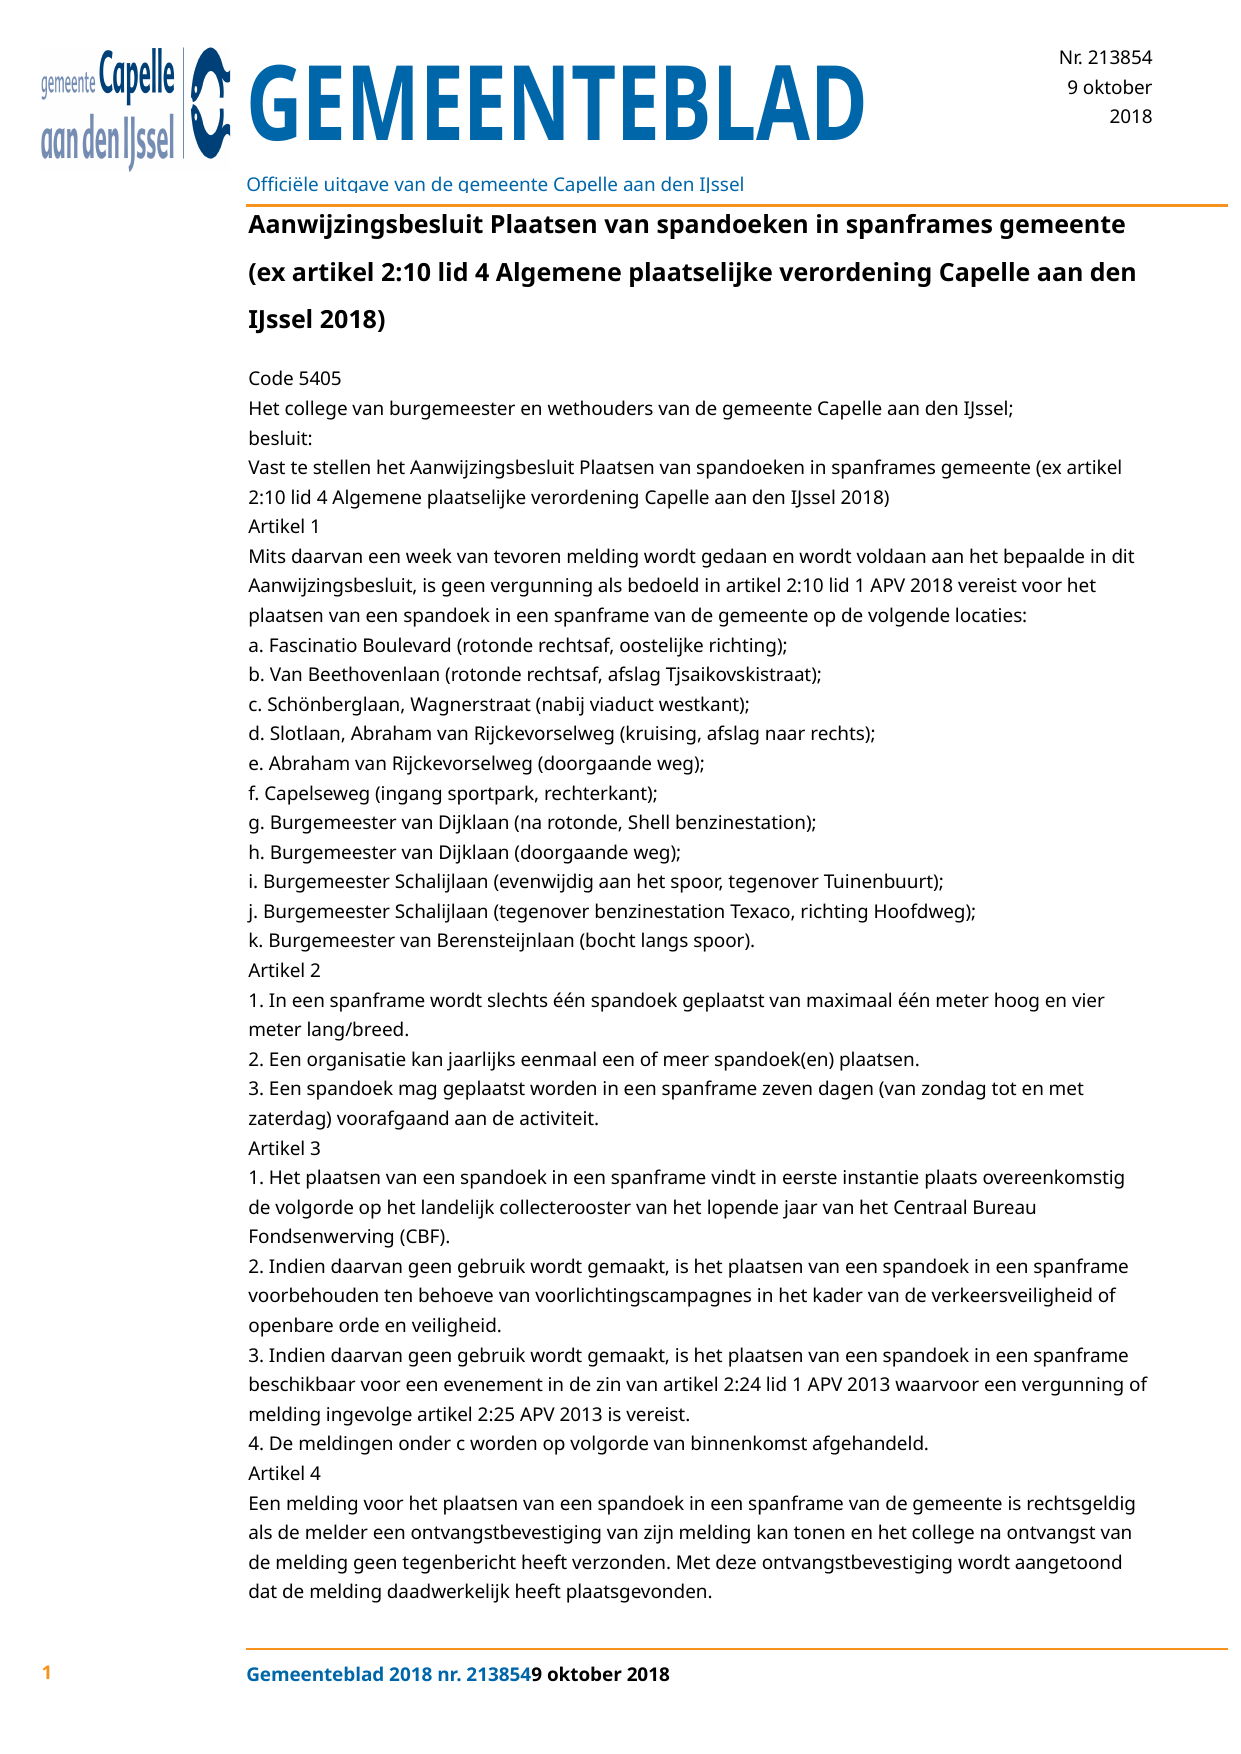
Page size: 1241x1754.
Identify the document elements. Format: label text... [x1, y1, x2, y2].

text a. Fascinatio Boulevard (rotonde rechtsaf, oostelijke richting); [248, 632, 1152, 657]
text Een melding voor het plaatsen van een spandoek in een spanframe van de gemeente is rechtsgeldig als de melder een ontvangstbevestiging van zijn melding kan tonen en het college na ontvangst van de melding geen tegenbericht heeft verzonden. Met deze ontvangstbevestiging wordt aangetoond dat de melding daadwerkelijk heeft plaatsgevonden. [248, 1490, 1152, 1604]
text Artikel 4 [248, 1460, 1152, 1486]
text j. Burgemeester Schalijlaan (tegenover benzinestation Texaco, richting Hoofdweg); [248, 898, 1152, 924]
text i. Burgemeester Schalijlaan (evenwijdig aan het spoor, tegenover Tuinenbuurt); [248, 868, 1152, 894]
text Het college van burgemeester en wethouders van de gemeente Capelle aan den IJssel; [248, 395, 1152, 421]
text f. Capelseweg (ingang sportpark, rechterkant); [248, 780, 1152, 805]
text Artikel 3 [248, 1135, 1152, 1160]
text Artikel 1 [248, 513, 1152, 539]
text h. Burgemeester van Dijklaan (doorgaande weg); [248, 839, 1152, 864]
text besluit: [248, 425, 1152, 450]
text 3. Een spandoek mag geplaatst worden in een spanframe zeven dagen (van zondag tot en met zaterdag) voorafgaand aan de activiteit. [248, 1076, 1152, 1131]
text Vast te stellen het Aanwijzingsbesluit Plaatsen van spandoeken in spanframes gemeente (ex artikel 2:10 lid 4 Algemene plaatselijke verordening Capelle aan den IJssel 2018) [248, 454, 1152, 509]
text b. Van Beethovenlaan (rotonde rechtsaf, afslag Tjsaikovskistraat); [248, 661, 1152, 687]
text Artikel 2 [248, 957, 1152, 983]
text e. Abraham van Rijckevorselweg (doorgaande weg); [248, 750, 1152, 776]
text Aanwijzingsbesluit Plaatsen van spandoeken in spanframes gemeente (ex artikel 2:10 lid 4 Algemene plaatselijke verordening Capelle aan den IJssel 2018) [248, 207, 1152, 336]
text 1. Het plaatsen van een spandoek in een spanframe vindt in eerste instantie plaats overeenkomstig de volgorde op het landelijk collecterooster van het lopende jaar van het Centraal Bureau Fondsenwerving (CBF). [248, 1164, 1152, 1249]
text 3. Indien daarvan geen gebruik wordt gemaakt, is het plaatsen van een spandoek in een spanframe beschikbaar voor een evenement in de zin van artikel 2:24 lid 1 APV 2013 waarvoor een vergunning of melding ingevolge artikel 2:25 APV 2013 is vereist. [248, 1342, 1152, 1427]
text 2. Een organisatie kan jaarlijks eenmaal een of meer spandoek(en) plaatsen. [248, 1046, 1152, 1072]
text 2. Indien daarvan geen gebruik wordt gemaakt, is het plaatsen van een spandoek in een spanframe voorbehouden ten behoeve van voorlichtingscampagnes in het kader van de verkeersveiligheid of openbare orde en veiligheid. [248, 1253, 1152, 1338]
text d. Slotlaan, Abraham van Rijckevorselweg (kruising, afslag naar rechts); [248, 721, 1152, 746]
text c. Schönberglaan, Wagnerstraat (nabij viaduct westkant); [248, 691, 1152, 717]
text 4. De meldingen onder c worden op volgorde van binnenkomst afgehandeld. [248, 1431, 1152, 1456]
text g. Burgemeester van Dijklaan (na rotonde, Shell benzinestation); [248, 809, 1152, 835]
text Mits daarvan een week van tevoren melding wordt gedaan en wordt voldaan aan het bepaalde in dit Aanwijzingsbesluit, is geen vergunning als bedoeld in artikel 2:10 lid 1 APV 2018 vereist voor het plaatsen van een spandoek in een spanframe van de gemeente op de volgende locaties: [248, 543, 1152, 628]
text k. Burgemeester van Berensteijnlaan (bocht langs spoor). [248, 928, 1152, 953]
picture [41, 47, 231, 172]
text Code 5405 [248, 366, 1152, 391]
text 1. In een spanframe wordt slechts één spandoek geplaatst van maximaal één meter hoog en vier meter lang/breed. [248, 987, 1152, 1042]
